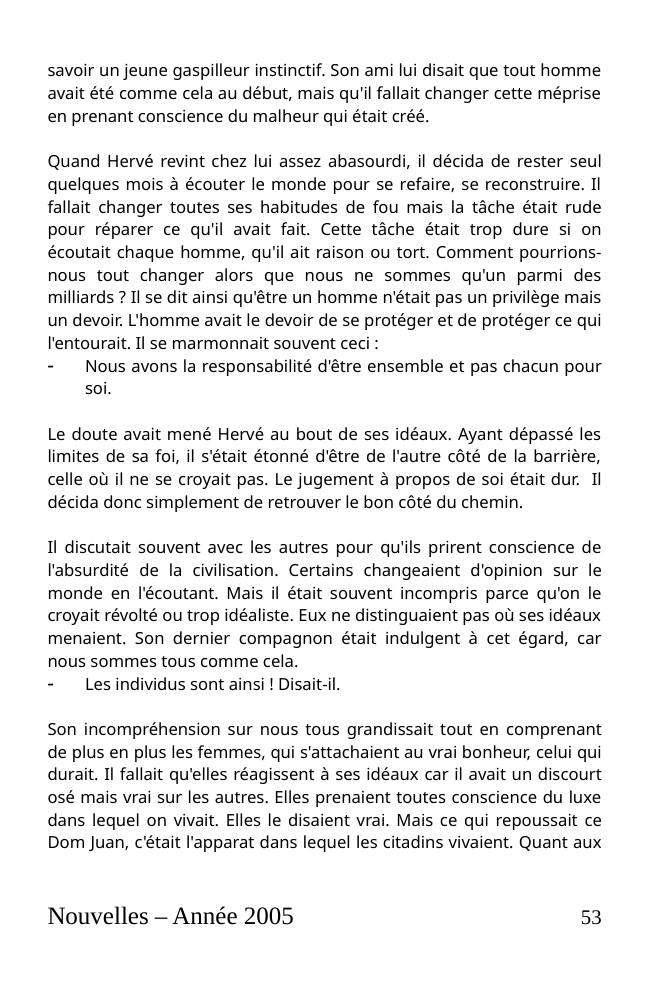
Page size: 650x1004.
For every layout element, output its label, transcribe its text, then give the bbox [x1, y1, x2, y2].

text Il discutait souvent avec les autres pour qu'ils prirent conscience de l'absurdité de la civilisation. Certains changeaient d'opinion sur le monde en l'écoutant. Mais il était souvent incompris parce qu'on le croyait révolté ou trop idéaliste. Eux ne distinguaient pas où ses idéaux menaient. Son dernier compagnon était indulgent à cet égard, car nous sommes tous comme cela. [47, 536, 602, 672]
text savoir un jeune gaspilleur instinctif. Son ami lui disait que tout homme avait été comme cela au début, mais qu'il fallait changer cette méprise en prenant conscience du malheur qui était créé. [47, 59, 602, 127]
list Les individus sont ainsi ! Disait-il. [47, 672, 602, 695]
text Quand Hervé revint chez lui assez abasourdi, il décida de rester seul quelques mois à écouter le monde pour se refaire, se reconstruire. Il fallait changer toutes ses habitudes de fou mais la tâche était rude pour réparer ce qu'il avait fait. Cette tâche était trop dure si on écoutait chaque homme, qu'il ait raison ou tort. Comment pourrions-nous tout changer alors que nous ne sommes qu'un parmi des milliards ? Il se dit ainsi qu'être un homme n'était pas un privilège mais un devoir. L'homme avait le devoir de se protéger et de protéger ce qui l'entourait. Il se marmonnait souvent ceci : [47, 150, 602, 354]
text Le doute avait mené Hervé au bout de ses idéaux. Ayant dépassé les limites de sa foi, il s'était étonné d'être de l'autre côté de la barrière, celle où il ne se croyait pas. Le jugement à propos de soi était dur. Il décida donc simplement de retrouver le bon côté du chemin. [47, 422, 602, 513]
text Son incompréhension sur nous tous grandissait tout en comprenant de plus en plus les femmes, qui s'attachaient au vrai bonheur, celui qui durait. Il fallait qu'elles réagissent à ses idéaux car il avait un discourt osé mais vrai sur les autres. Elles prenaient toutes conscience du luxe dans lequel on vivait. Elles le disaient vrai. Mais ce qui repoussait ce Dom Juan, c'était l'apparat dans lequel les citadins vivaient. Quant aux [47, 718, 602, 854]
list Nous avons la responsabilité d'être ensemble et pas chacun pour soi. [47, 354, 602, 400]
